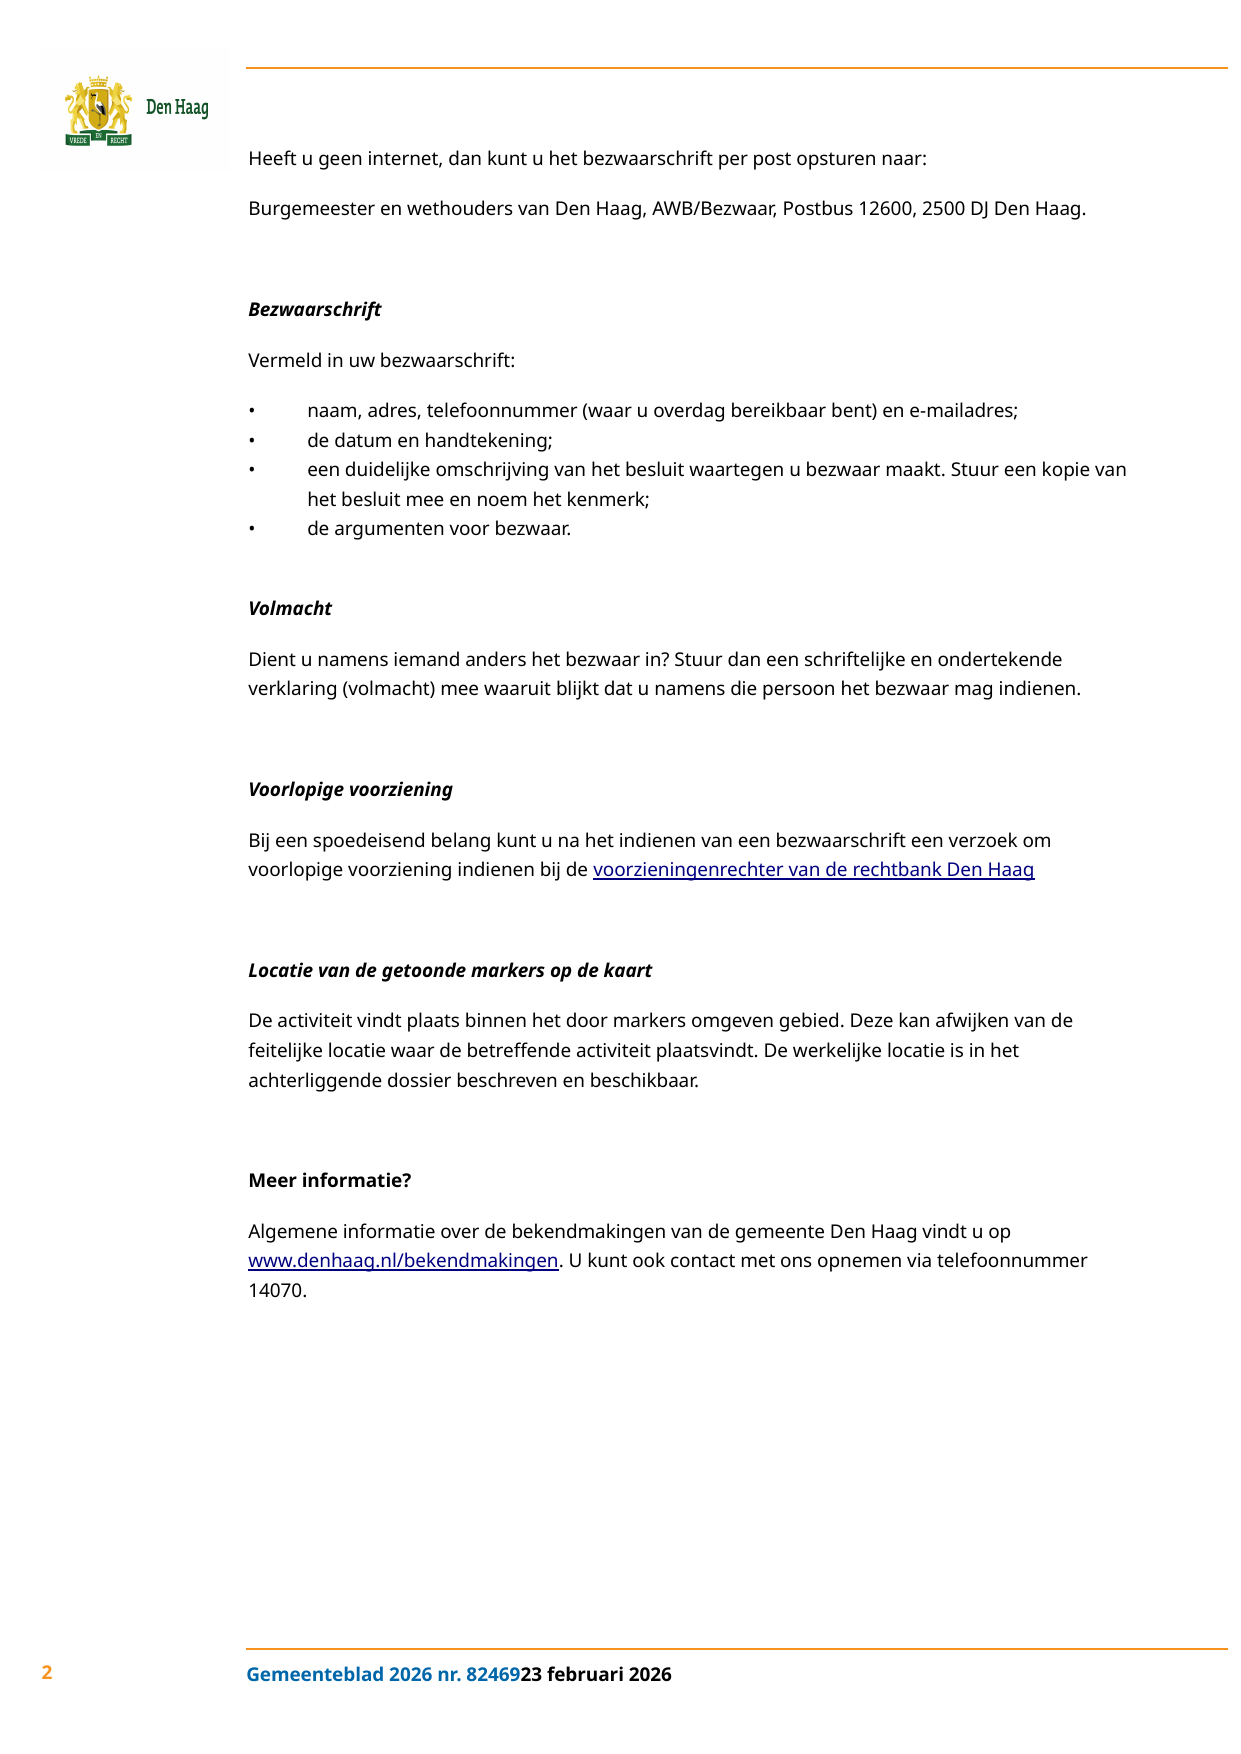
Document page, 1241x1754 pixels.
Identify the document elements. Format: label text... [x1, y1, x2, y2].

list de argumenten voor bezwaar. [248, 516, 1152, 541]
list naam, adres, telefoonnummer (waar u overdag bereikbaar bent) en e-mailadres; [248, 397, 1152, 423]
text Meer informatie? [248, 1168, 1152, 1193]
text Volmacht [248, 596, 1152, 621]
text Voorlopige voorziening [248, 776, 1152, 802]
text Vermeld in uw bezwaarschrift: [248, 347, 1152, 373]
text Burgemeester en wethouders van Den Haag, AWB/Bezwaar, Postbus 12600, 2500 DJ Den Haag. [248, 196, 1152, 221]
text De activiteit vindt plaats binnen het door markers omgeven gebied. Deze kan afwijken van de feitelijke locatie waar de betreffende activiteit plaatsvindt. De werkelijke locatie is in het achterliggende dossier beschreven en beschikbaar. [248, 1008, 1152, 1093]
text Algemene informatie over de bekendmakingen van de gemeente Den Haag vindt u op www.denhaag.nl/bekendmakingen. U kunt ook contact met ons opnemen via telefoonnummer 14070. [248, 1218, 1152, 1303]
list de datum en handtekening; [248, 427, 1152, 453]
text Bezwaarschrift [248, 296, 1152, 322]
text Locatie van de getoonde markers op de kaart [248, 957, 1152, 983]
text Bij een spoedeisend belang kunt u na het indienen van een bezwaarschrift een verzoek om voorlopige voorziening indienen bij de voorzieningenrechter van de rechtbank Den Haag [248, 827, 1152, 882]
picture [41, 47, 231, 172]
text Dient u namens iemand anders het bezwaar in? Stuur dan een schriftelijke en ondertekende verklaring (volmacht) mee waaruit blijkt dat u namens die persoon het bezwaar mag indienen. [248, 646, 1152, 701]
text Heeft u geen internet, dan kunt u het bezwaarschrift per post opsturen naar: [248, 145, 1152, 171]
list een duidelijke omschrijving van het besluit waartegen u bezwaar maakt. Stuur een kopie van het besluit mee en noem het kenmerk; [248, 456, 1152, 512]
